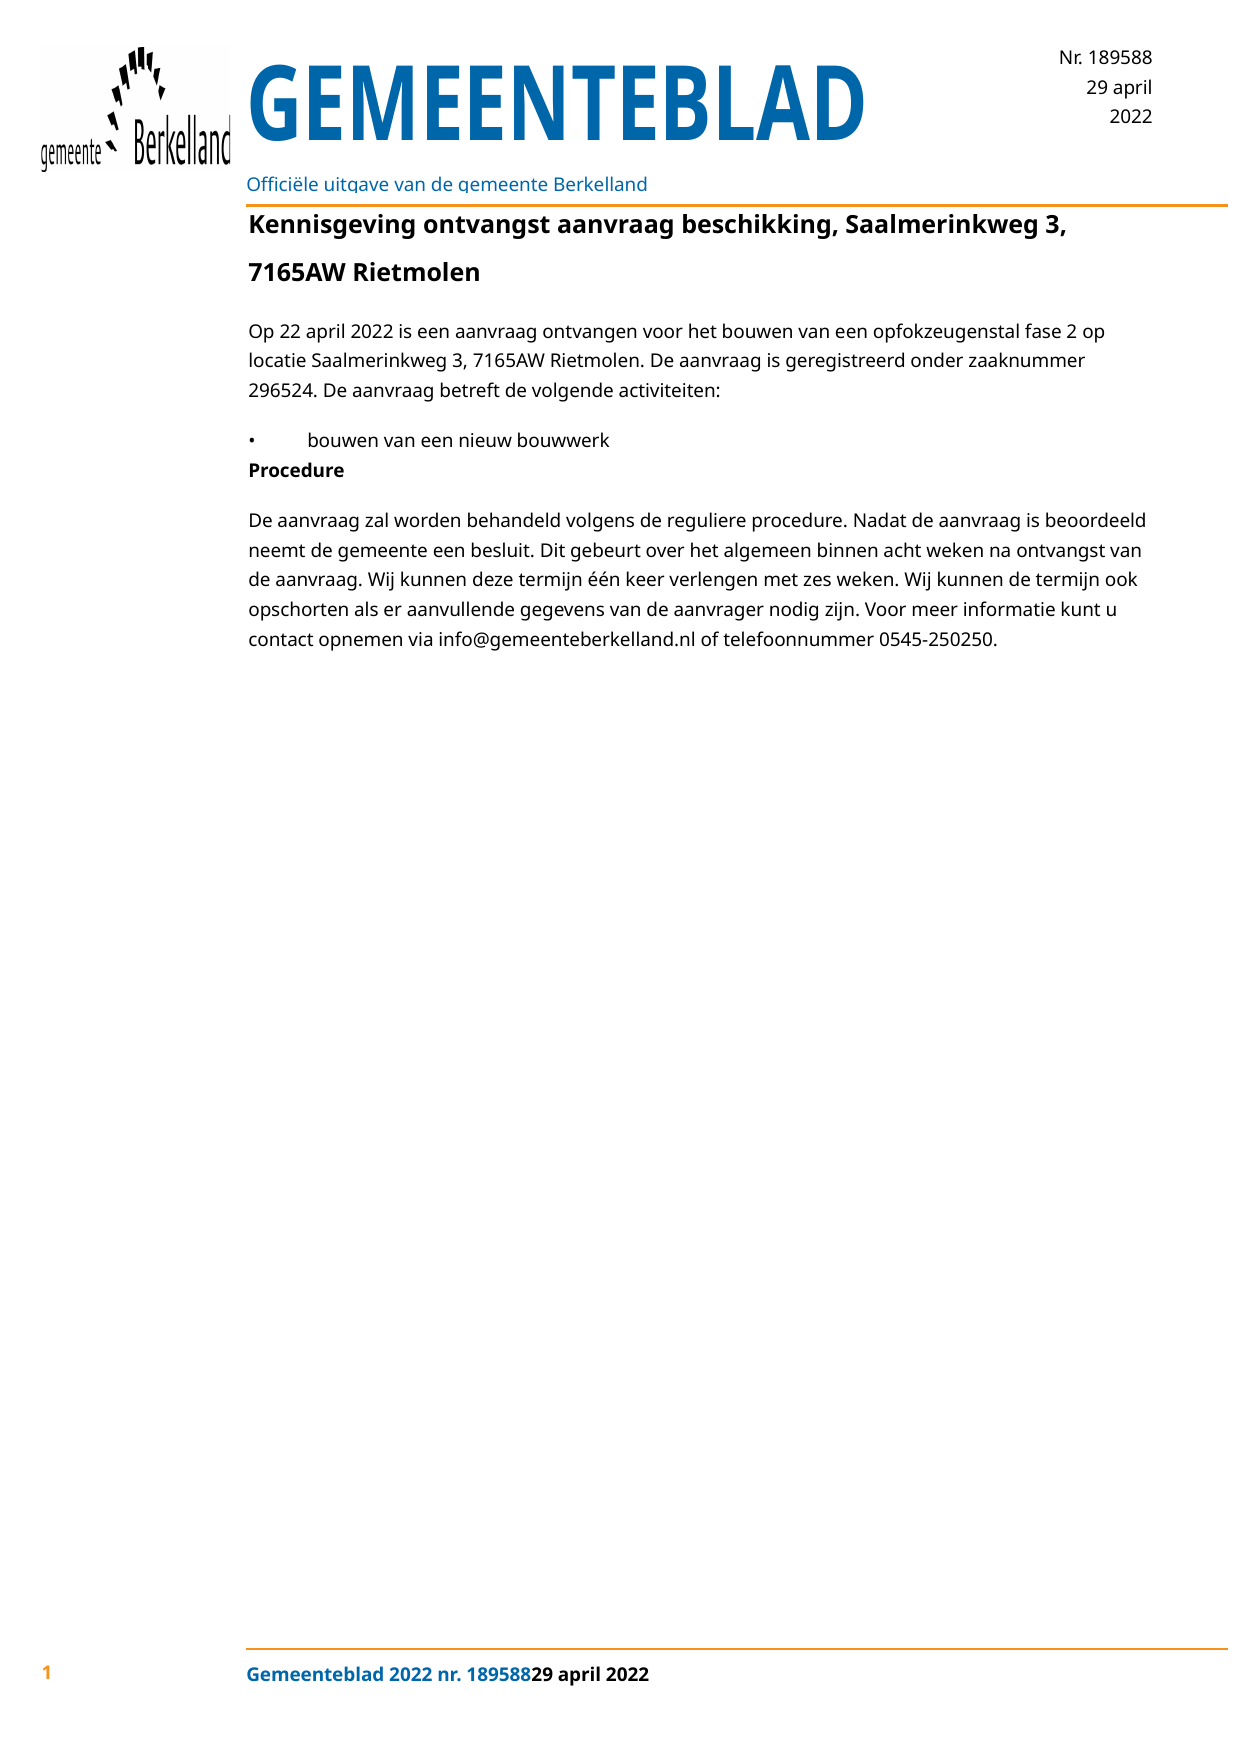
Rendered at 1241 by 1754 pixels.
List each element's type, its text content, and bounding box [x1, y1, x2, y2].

picture [41, 47, 231, 172]
text Kennisgeving ontvangst aanvraag beschikking, Saalmerinkweg 3, 7165AW Rietmolen [248, 207, 1152, 288]
text Procedure [248, 457, 1152, 483]
text Op 22 april 2022 is een aanvraag ontvangen voor het bouwen van een opfokzeugenstal fase 2 op locatie Saalmerinkweg 3, 7165AW Rietmolen. De aanvraag is geregistreerd onder zaaknummer 296524. De aanvraag betreft de volgende activiteiten: [248, 318, 1152, 403]
text De aanvraag zal worden behandeld volgens de reguliere procedure. Nadat de aanvraag is beoordeeld neemt de gemeente een besluit. Dit gebeurt over het algemeen binnen acht weken na ontvangst van de aanvraag. Wij kunnen deze termijn één keer verlengen met zes weken. Wij kunnen de termijn ook opschorten als er aanvullende gegevens van de aanvrager nodig zijn. Voor meer informatie kunt u contact opnemen via info@gemeenteberkelland.nl of telefoonnummer 0545-250250. [248, 507, 1152, 652]
list bouwen van een nieuw bouwwerk [248, 427, 1152, 453]
